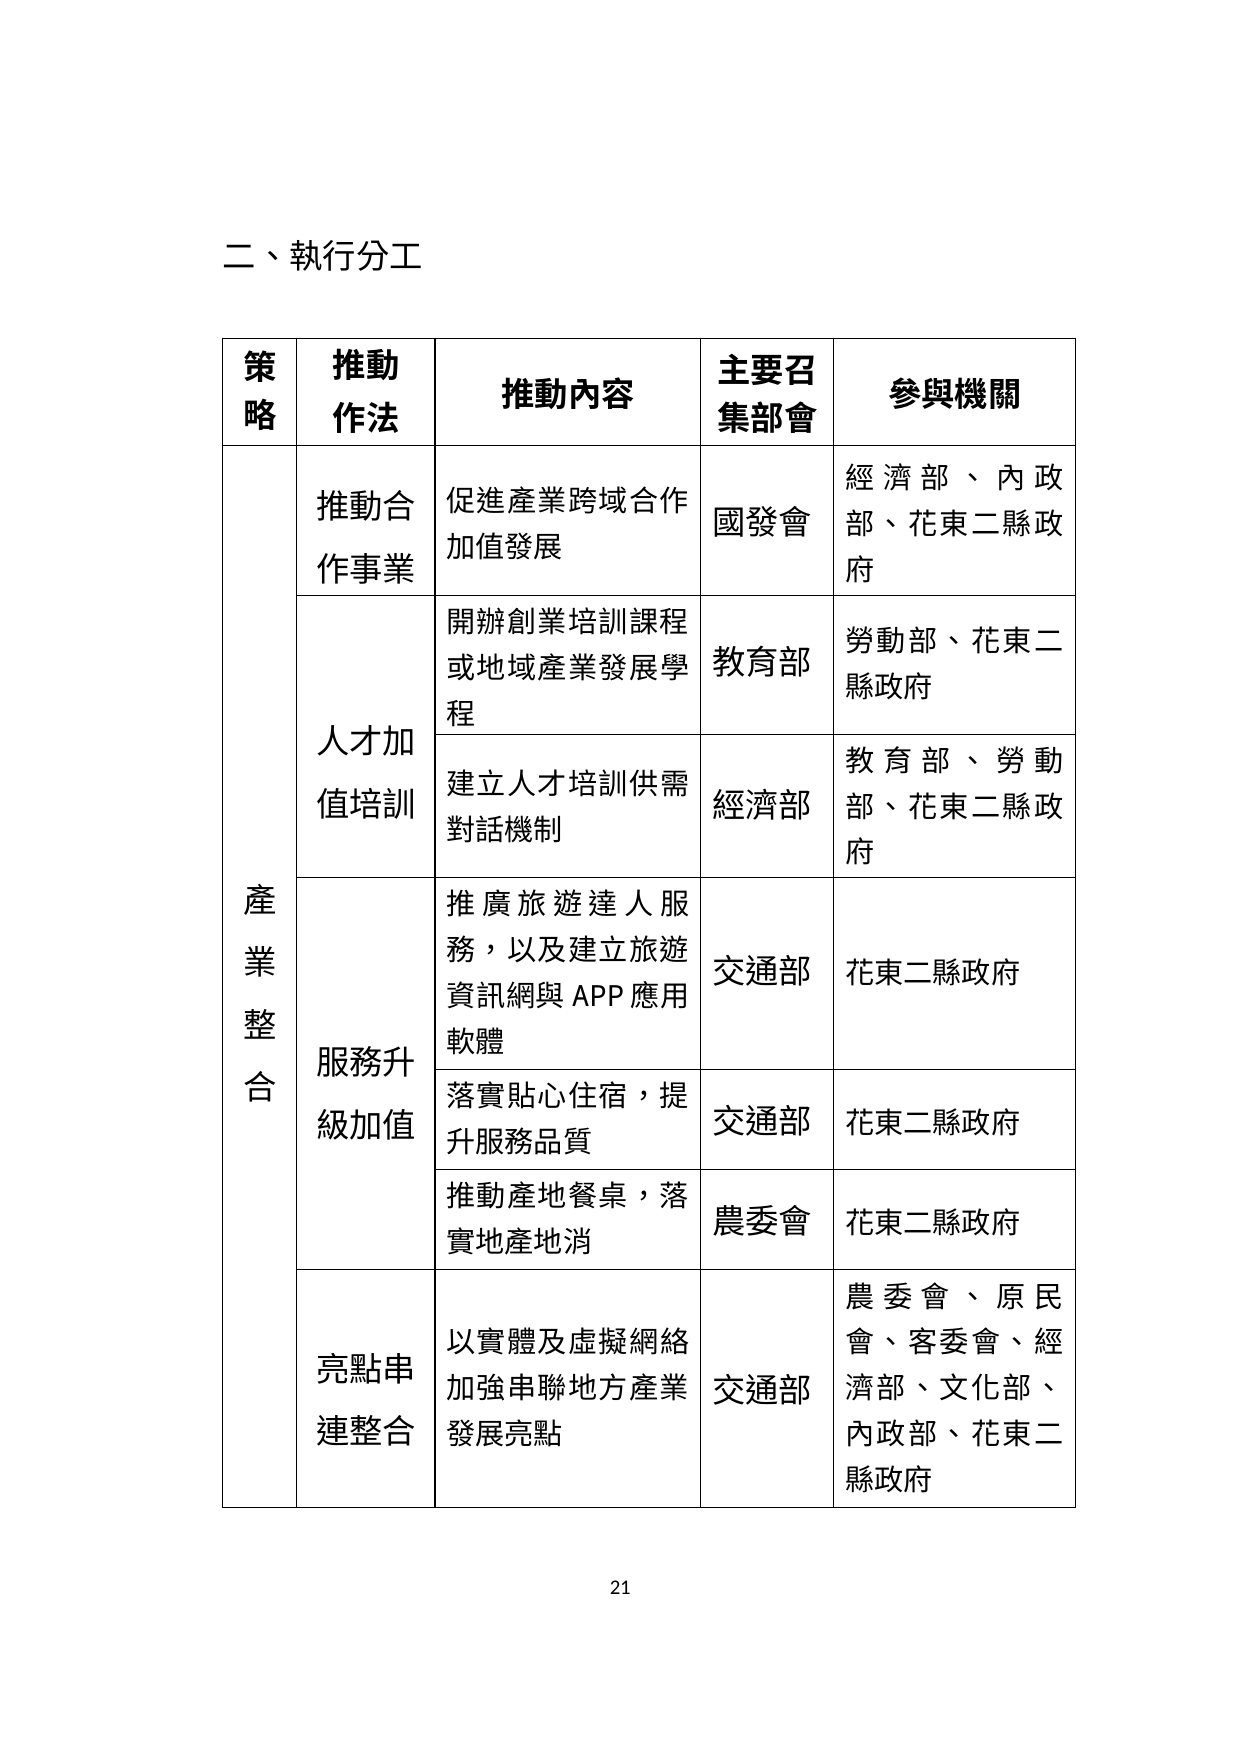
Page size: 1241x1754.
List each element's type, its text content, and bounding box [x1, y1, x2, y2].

table_cell 花東二縣政府 [834, 878, 1075, 1069]
table_cell 勞動部、花東二縣政府 [834, 596, 1075, 733]
table_cell 農委會、原民會、客委會、經濟部、文化部、內政部、花東二縣政府 [834, 1270, 1075, 1507]
table_cell 交通部 [701, 1270, 833, 1507]
table_cell 服務升級加值 [297, 878, 434, 1269]
table_header 推動 作法 [297, 339, 434, 445]
table_cell 以實體及虛擬網絡加強串聯地方產業發展亮點 [436, 1270, 700, 1507]
table_header 主要召集部會 [701, 339, 833, 445]
table_cell 推動合作事業 [297, 446, 434, 595]
table_cell 交通部 [701, 878, 833, 1069]
table_cell 人才加值培訓 [297, 596, 434, 877]
table_header 參與機關 [834, 339, 1075, 445]
table_cell 教育部 [701, 596, 833, 733]
text 二、執行分工 [222, 212, 1053, 275]
table_cell 經濟部、內政部、花東二縣政府 [834, 446, 1075, 595]
table_cell 國發會 [701, 446, 833, 595]
table_cell 推動產地餐桌，落實地產地消 [436, 1170, 700, 1269]
table_cell 教育部、勞動部、花東二縣政府 [834, 735, 1075, 877]
table_cell 推廣旅遊達人服務，以及建立旅遊資訊網與APP應用軟體 [436, 878, 700, 1069]
table_cell 亮點串連整合 [297, 1270, 434, 1507]
table_cell 產業整合 [223, 446, 296, 1507]
table_header 策略 [223, 339, 296, 445]
table_cell 花東二縣政府 [834, 1070, 1075, 1169]
table_cell 經濟部 [701, 735, 833, 877]
table_cell 落實貼心住宿，提升服務品質 [436, 1070, 700, 1169]
table_cell 花東二縣政府 [834, 1170, 1075, 1269]
table_cell 交通部 [701, 1070, 833, 1169]
table_cell 促進產業跨域合作加值發展 [436, 446, 700, 595]
table_cell 農委會 [701, 1170, 833, 1269]
table_cell 建立人才培訓供需對話機制 [436, 735, 700, 877]
table_header 推動內容 [436, 339, 700, 445]
table_cell 開辦創業培訓課程或地域產業發展學程 [436, 596, 700, 733]
